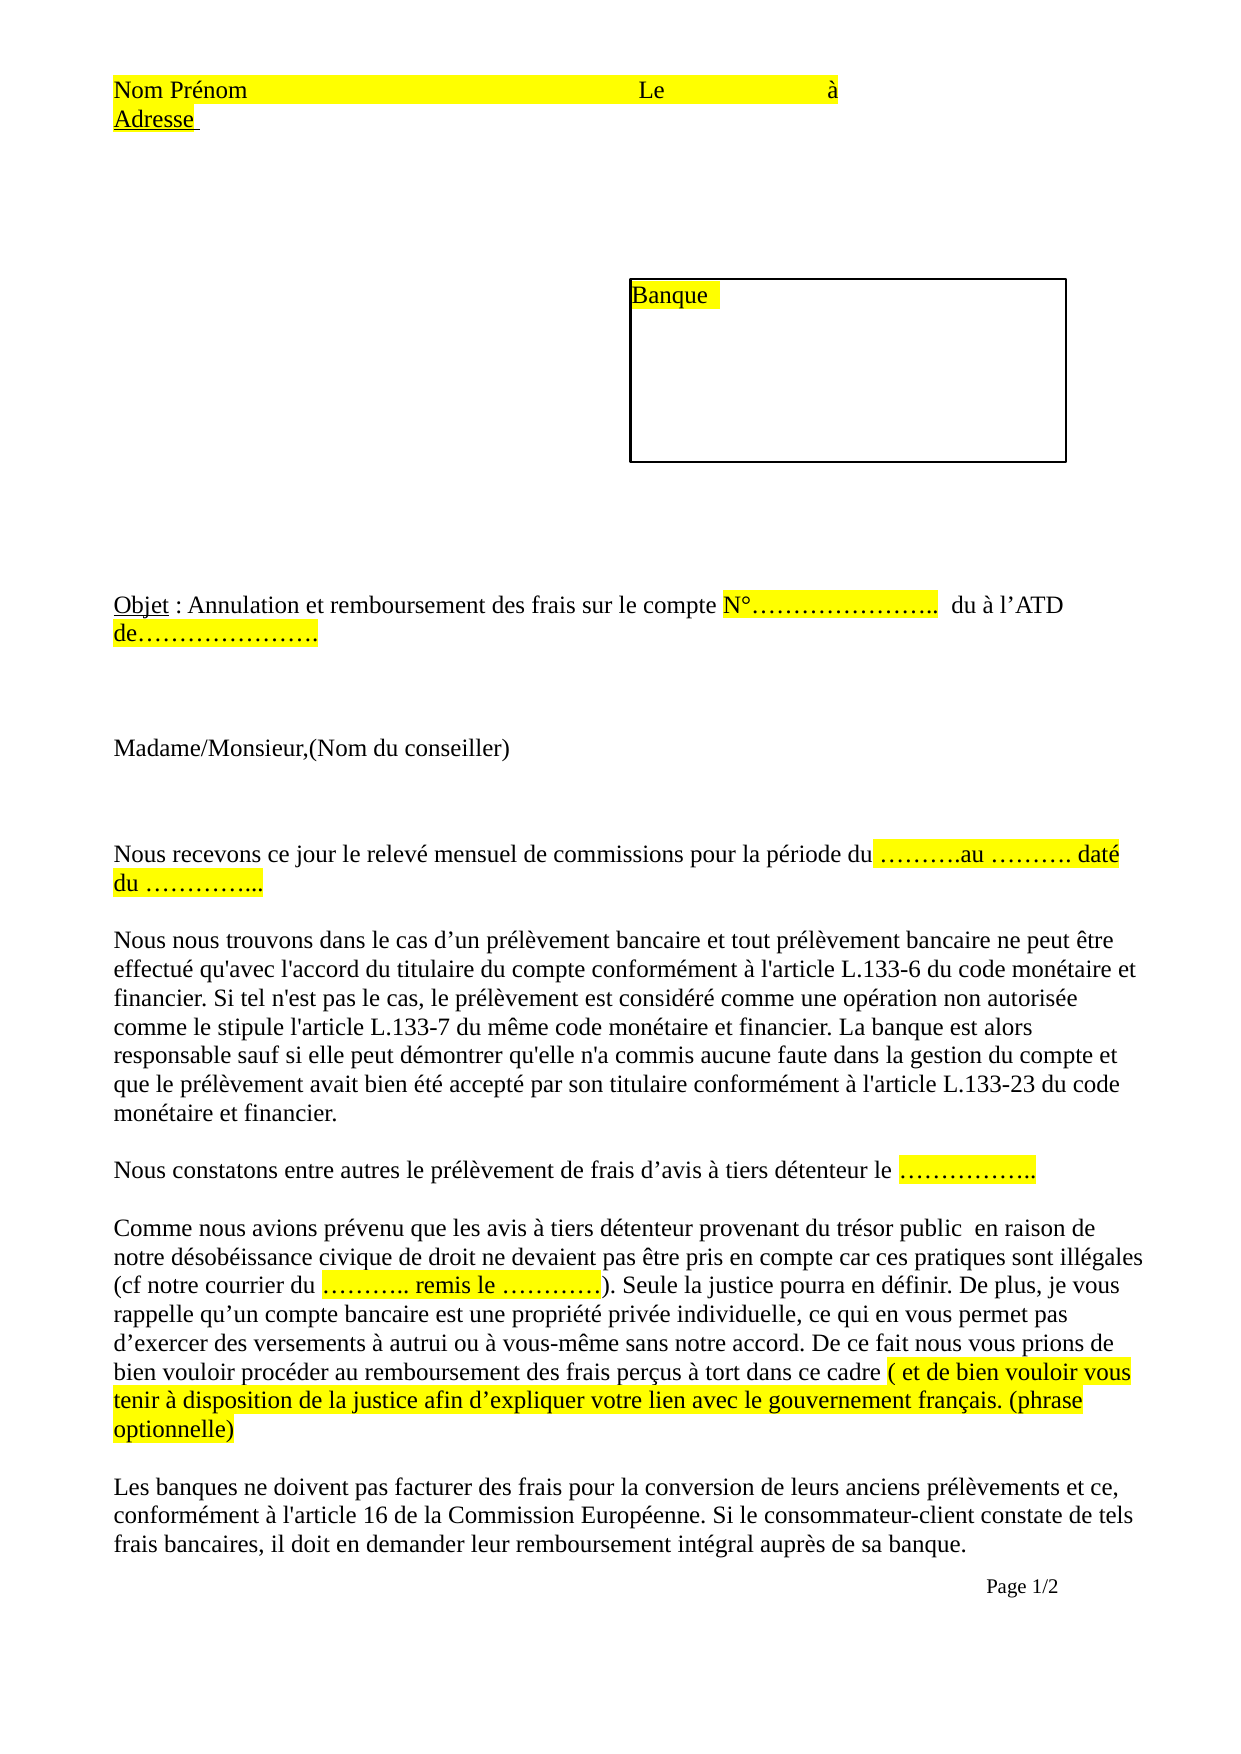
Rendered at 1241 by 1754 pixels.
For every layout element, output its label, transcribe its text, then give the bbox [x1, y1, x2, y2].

text Nous nous trouvons dans le cas d’un prélèvement bancaire et tout prélèvement bancaire ne peut être effectué qu'avec l'accord du titulaire du compte conformément à l'article L.133-6 du code monétaire et financier. Si tel n'est pas le cas, le prélèvement est considéré comme une opération non autorisée comme le stipule l'article L.133-7 du même code monétaire et financier. La banque est alors responsable sauf si elle peut démontrer qu'elle n'a commis aucune faute dans la gestion du compte et que le prélèvement avait bien été accepté par son titulaire conformément à l'article L.133-23 du code monétaire et financier. [113, 925, 1147, 1127]
text Objet : Annulation et remboursement des frais sur le compte N°………………….. du à l’ATD de…………………. [113, 590, 1147, 647]
text Adresse [113, 104, 1147, 132]
text Nous constatons entre autres le prélèvement de frais d’avis à tiers détenteur le …………….. [113, 1155, 1147, 1184]
text Nous recevons ce jour le relevé mensuel de commissions pour la période du ……….au ………. daté du …………... [113, 839, 1147, 897]
text Madame/Monsieur,(Nom du conseiller) [113, 733, 1147, 762]
text Comme nous avions prévenu que les avis à tiers détenteur provenant du trésor public en raison de notre désobéissance civique de droit ne devaient pas être pris en compte car ces pratiques sont illégales (cf notre courrier du ……….. remis le …………). Seule la justice pourra en définir. De plus, je vous rappelle qu’un compte bancaire est une propriété privée individuelle, ce qui en vous permet pas d’exercer des versements à autrui ou à vous-même sans notre accord. De ce fait nous vous prions de bien vouloir procéder au remboursement des frais perçus à tort dans ce cadre ( et de bien vouloir vous tenir à disposition de la justice afin d’expliquer votre lien avec le gouvernement français. (phrase optionnelle) [113, 1213, 1147, 1443]
text Nom Prénom Le à [113, 75, 1147, 104]
text Les banques ne doivent pas facturer des frais pour la conversion de leurs anciens prélèvements et ce, conformément à l'article 16 de la Commission Européenne. Si le consommateur-client constate de tels frais bancaires, il doit en demander leur remboursement intégral auprès de sa banque. [113, 1472, 1147, 1558]
